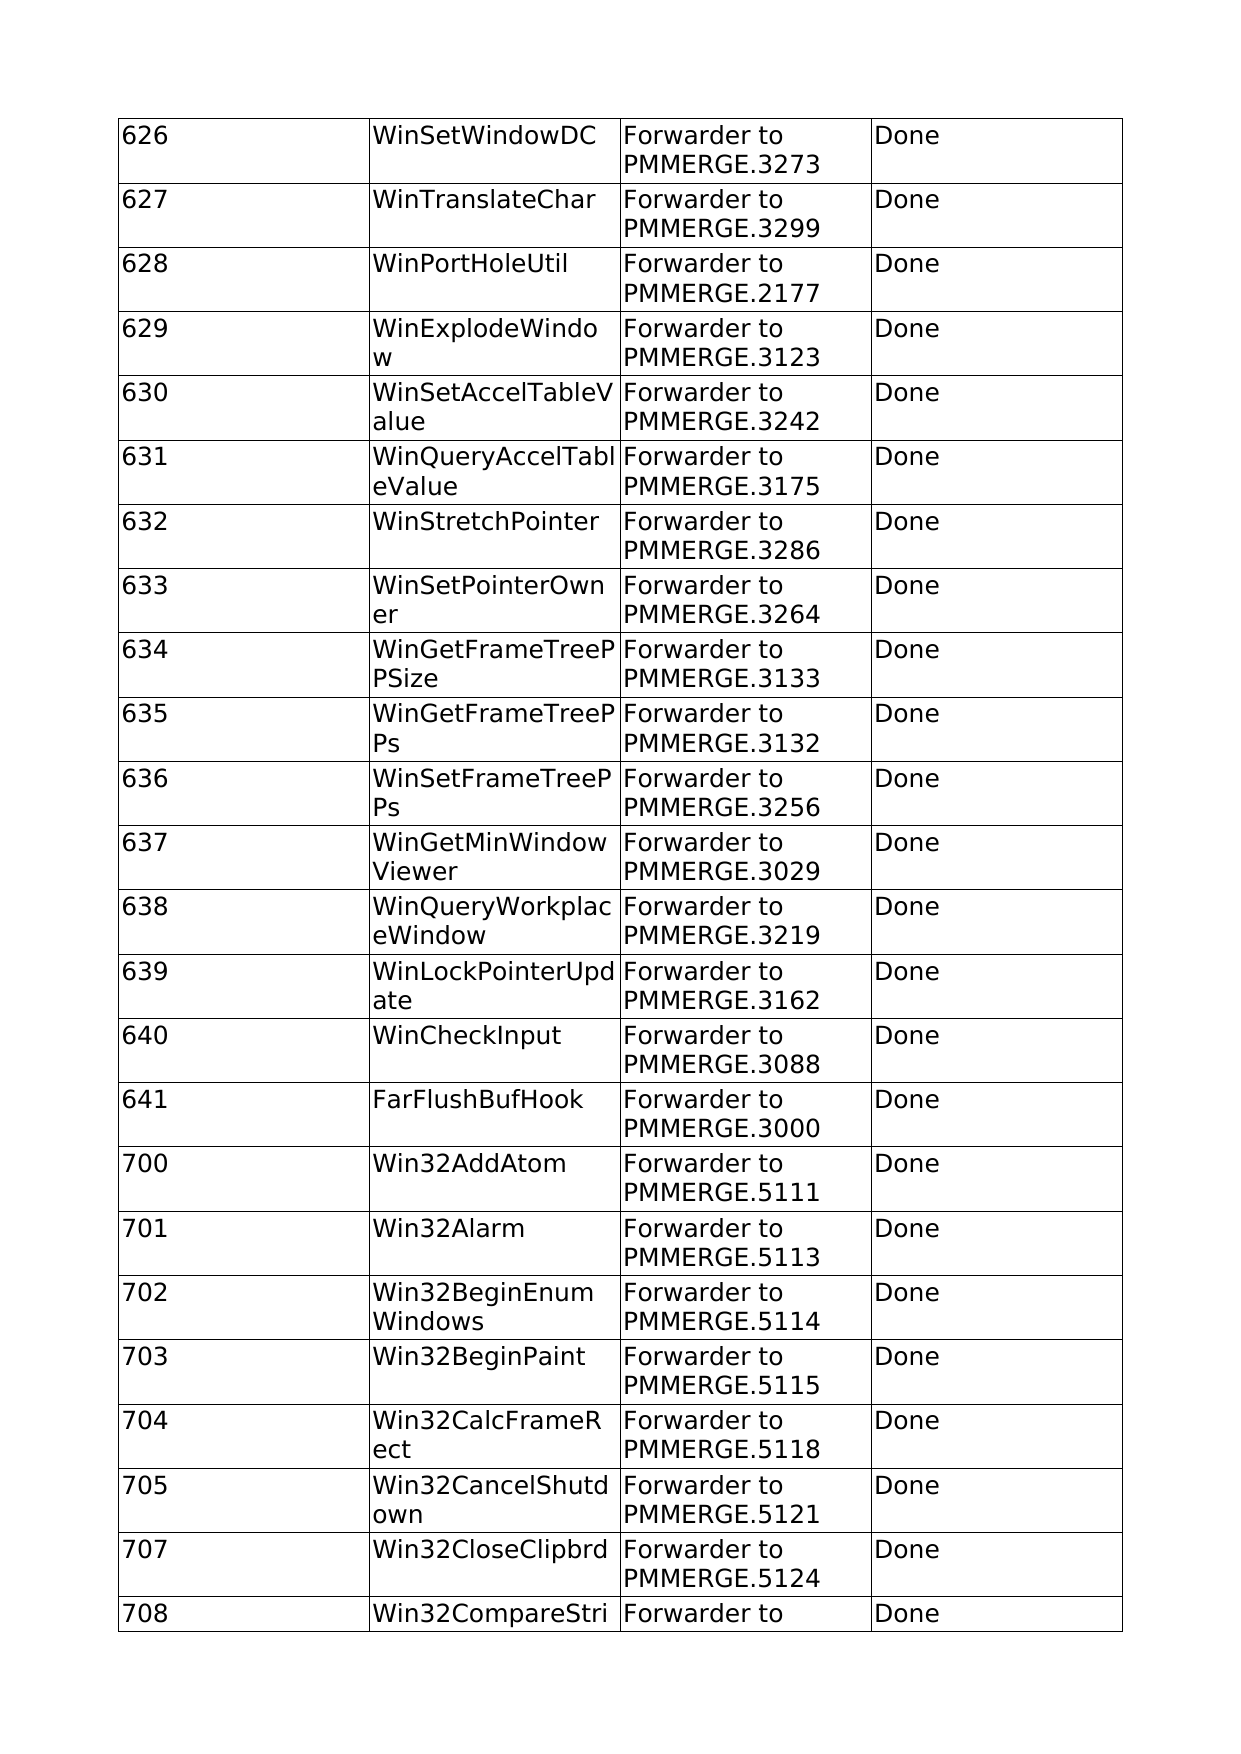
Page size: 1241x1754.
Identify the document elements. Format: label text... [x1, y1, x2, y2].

table_cell WinSetAccelTableValue [370, 376, 620, 439]
table_cell Forwarder to PMMERGE.5113 [621, 1212, 871, 1275]
table_cell Done [872, 955, 1122, 1018]
table_cell Forwarder to PMMERGE.3219 [621, 890, 871, 954]
table_cell Done [872, 184, 1122, 247]
table_cell Win32Alarm [370, 1212, 620, 1275]
table_cell WinGetMinWindowViewer [370, 826, 620, 889]
table_cell WinQueryAccelTableValue [370, 441, 620, 504]
table_cell Forwarder to PMMERGE.3175 [621, 441, 871, 504]
table_cell Done [872, 890, 1122, 954]
table_cell 637 [119, 826, 369, 889]
table_cell Forwarder to PMMERGE.5121 [621, 1469, 871, 1532]
table_cell Done [872, 441, 1122, 504]
table_cell 627 [119, 184, 369, 247]
table_cell 707 [119, 1533, 369, 1596]
table_cell Done [872, 826, 1122, 889]
table_cell Forwarder to PMMERGE.3123 [621, 312, 871, 375]
table_cell Forwarder to PMMERGE.3299 [621, 184, 871, 247]
table_cell WinSetFrameTreePPs [370, 762, 620, 825]
table_cell 630 [119, 376, 369, 439]
table_cell Forwarder to PMMERGE.3132 [621, 698, 871, 761]
table_cell 634 [119, 633, 369, 697]
table_cell Forwarder to PMMERGE.3286 [621, 505, 871, 568]
table_cell Forwarder to PMMERGE.3264 [621, 569, 871, 632]
table_cell Done [872, 376, 1122, 439]
table_cell 708 [119, 1597, 369, 1631]
table_cell WinSetWindowDC [370, 119, 620, 182]
table_cell 629 [119, 312, 369, 375]
table_cell Forwarder to PMMERGE.3256 [621, 762, 871, 825]
table_cell Forwarder to PMMERGE.3088 [621, 1019, 871, 1082]
table_cell Done [872, 569, 1122, 632]
table_cell Forwarder to PMMERGE.5111 [621, 1147, 871, 1211]
table_cell Done [872, 698, 1122, 761]
table_cell Done [872, 1276, 1122, 1339]
table_cell Done [872, 1019, 1122, 1082]
table_cell Win32CompareStri [370, 1597, 620, 1631]
table_cell WinStretchPointer [370, 505, 620, 568]
table_cell Done [872, 1083, 1122, 1146]
table_cell Done [872, 1405, 1122, 1468]
table_cell Forwarder to PMMERGE.3162 [621, 955, 871, 1018]
table_cell Win32AddAtom [370, 1147, 620, 1211]
table_cell Forwarder to PMMERGE.3133 [621, 633, 871, 697]
table_cell Done [872, 248, 1122, 311]
table_cell Done [872, 1147, 1122, 1211]
table_cell Done [872, 633, 1122, 697]
table_cell 631 [119, 441, 369, 504]
table_cell Win32BeginEnumWindows [370, 1276, 620, 1339]
table_cell Forwarder to PMMERGE.5114 [621, 1276, 871, 1339]
table_cell Forwarder to PMMERGE.3242 [621, 376, 871, 439]
table_cell Forwarder to [621, 1597, 871, 1631]
table_cell Done [872, 119, 1122, 182]
table_cell 700 [119, 1147, 369, 1211]
table_cell WinCheckInput [370, 1019, 620, 1082]
table_cell WinSetPointerOwner [370, 569, 620, 632]
table_cell 636 [119, 762, 369, 825]
table_cell WinTranslateChar [370, 184, 620, 247]
table_cell 640 [119, 1019, 369, 1082]
table_cell Done [872, 1340, 1122, 1403]
table_cell 633 [119, 569, 369, 632]
table_cell Done [872, 1212, 1122, 1275]
table_cell Forwarder to PMMERGE.2177 [621, 248, 871, 311]
table_cell Forwarder to PMMERGE.3029 [621, 826, 871, 889]
table_cell WinQueryWorkplaceWindow [370, 890, 620, 954]
table_cell Forwarder to PMMERGE.5115 [621, 1340, 871, 1403]
table_cell Forwarder to PMMERGE.3000 [621, 1083, 871, 1146]
table_cell 704 [119, 1405, 369, 1468]
table_cell Done [872, 762, 1122, 825]
table_cell 626 [119, 119, 369, 182]
table_cell 632 [119, 505, 369, 568]
table_cell WinGetFrameTreePPs [370, 698, 620, 761]
table_cell WinGetFrameTreePPSize [370, 633, 620, 697]
table_cell Win32BeginPaint [370, 1340, 620, 1403]
table_cell 628 [119, 248, 369, 311]
table_cell Done [872, 505, 1122, 568]
table_cell 638 [119, 890, 369, 954]
table_cell 701 [119, 1212, 369, 1275]
table_cell 641 [119, 1083, 369, 1146]
table_cell 702 [119, 1276, 369, 1339]
table_cell Forwarder to PMMERGE.3273 [621, 119, 871, 182]
table_cell Win32CancelShutdown [370, 1469, 620, 1532]
table_cell Done [872, 312, 1122, 375]
table_cell Done [872, 1533, 1122, 1596]
table_cell Forwarder to PMMERGE.5124 [621, 1533, 871, 1596]
table_cell WinLockPointerUpdate [370, 955, 620, 1018]
table_cell 639 [119, 955, 369, 1018]
table_cell FarFlushBufHook [370, 1083, 620, 1146]
table_cell Win32CloseClipbrd [370, 1533, 620, 1596]
table_cell Win32CalcFrameRect [370, 1405, 620, 1468]
table_cell 635 [119, 698, 369, 761]
table_cell Done [872, 1597, 1122, 1631]
table_cell WinPortHoleUtil [370, 248, 620, 311]
table_cell Done [872, 1469, 1122, 1532]
table_cell Forwarder to PMMERGE.5118 [621, 1405, 871, 1468]
table_cell 703 [119, 1340, 369, 1403]
table_cell 705 [119, 1469, 369, 1532]
table_cell WinExplodeWindow [370, 312, 620, 375]
